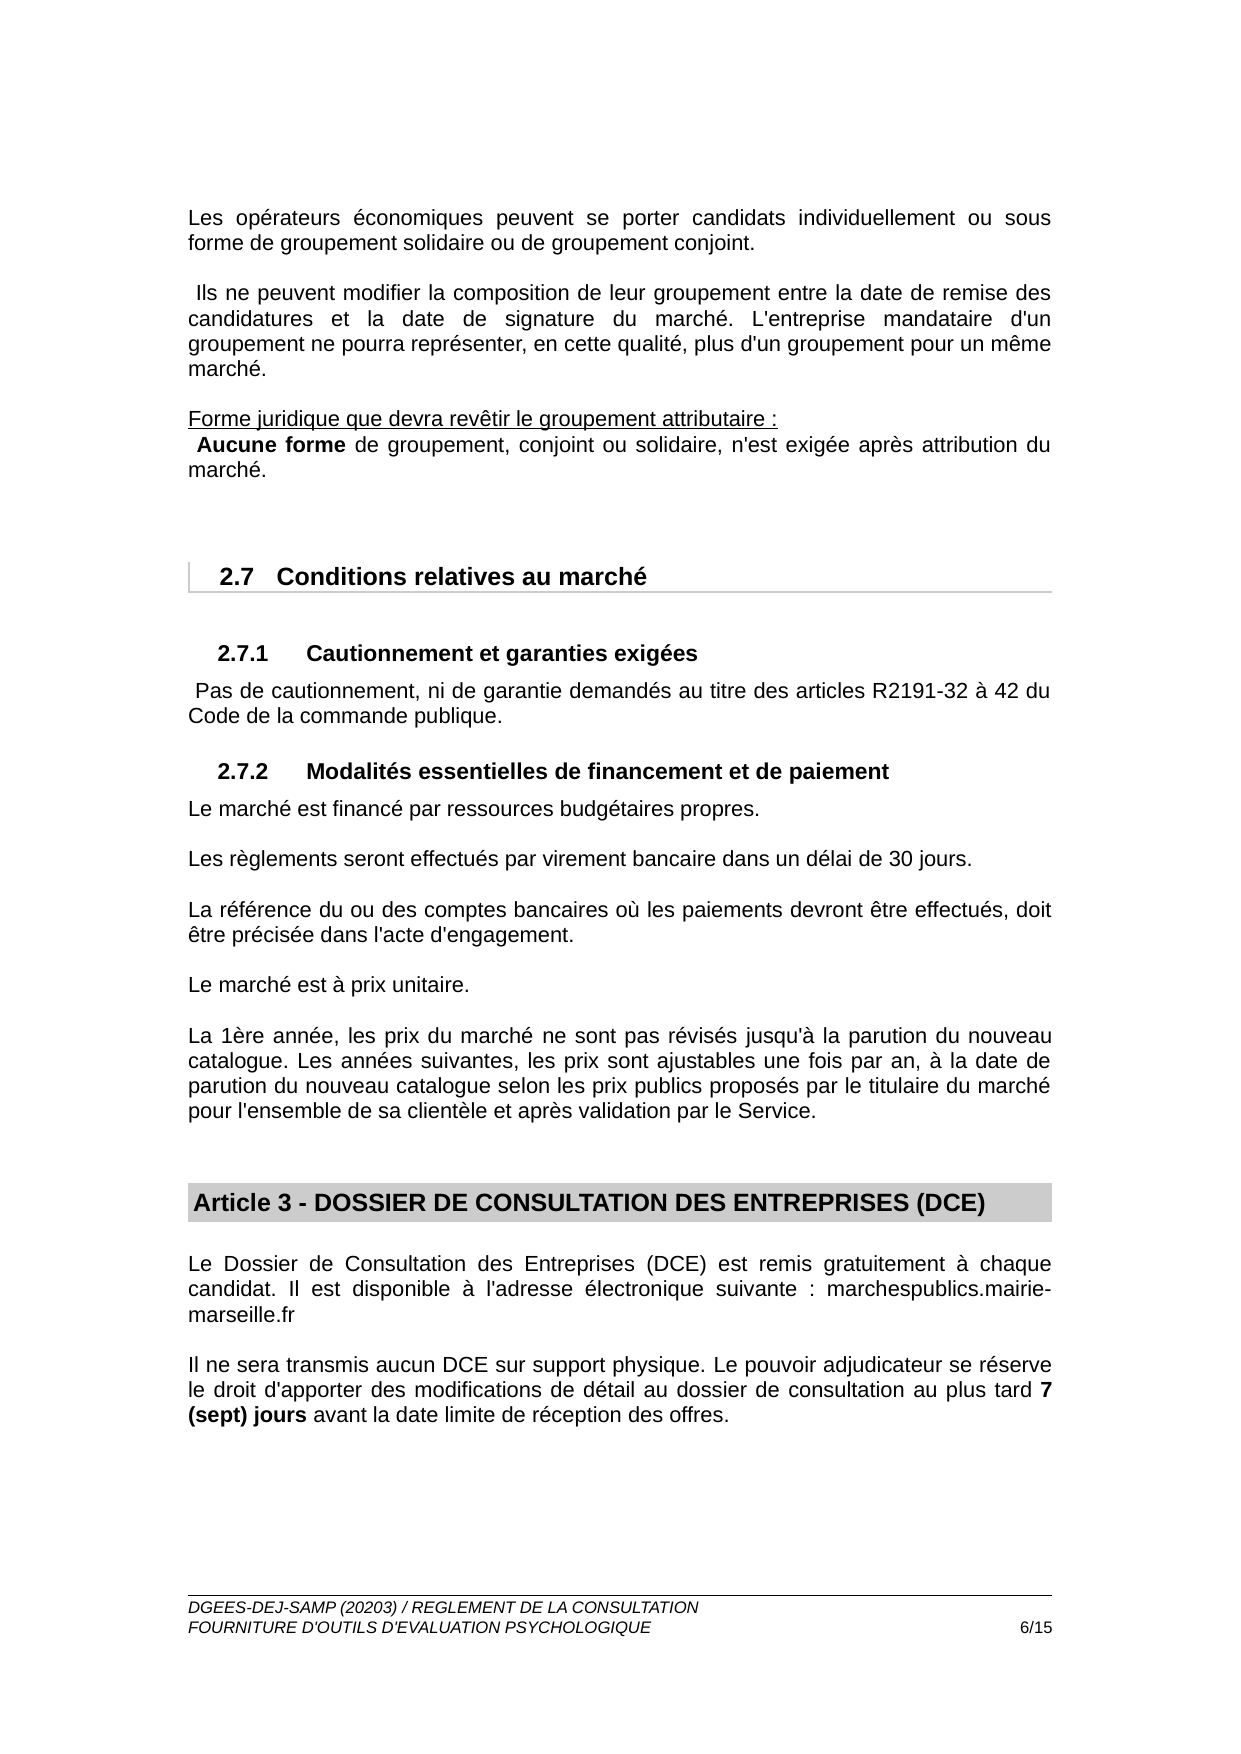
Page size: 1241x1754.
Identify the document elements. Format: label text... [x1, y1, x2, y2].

text La 1ère année, les prix du marché ne sont pas révisés jusqu'à la parution du nouveau catalogue. Les années suivantes, les prix sont ajustables une fois par an, à la date de parution du nouveau catalogue selon les prix publics proposés par le titulaire du marché pour l'ensemble de sa clientèle et après validation par le Service. [188, 1023, 1052, 1124]
text Forme juridique que devra revêtir le groupement attributaire : [188, 406, 1052, 431]
text Les opérateurs économiques peuvent se porter candidats individuellement ou sous forme de groupement solidaire ou de groupement conjoint. [188, 204, 1052, 255]
subtitle Modalités essentielles de financement et de paiement [188, 758, 1052, 784]
text Le marché est financé par ressources budgétaires propres. [188, 796, 1052, 821]
text Le marché est à prix unitaire. [188, 972, 1052, 998]
subtitle Cautionnement et garanties exigées [188, 640, 1052, 666]
text La référence du ou des comptes bancaires où les paiements devront être effectués, doit être précisée dans l'acte d'engagement. [188, 897, 1052, 947]
text Le Dossier de Consultation des Entreprises (DCE) est remis gratuitement à chaque candidat. Il est disponible à l'adresse électronique suivante : marchespublics.mairie-marseille.fr [188, 1251, 1052, 1327]
text Pas de cautionnement, ni de garantie demandés au titre des articles R2191-32 à 42 du Code de la commande publique. [188, 678, 1052, 728]
text Ils ne peuvent modifier la composition de leur groupement entre la date de remise des candidatures et la date de signature du marché. L'entreprise mandataire d'un groupement ne pourra représenter, en cette qualité, plus d'un groupement pour un même marché. [188, 280, 1052, 381]
text Aucune forme de groupement, conjoint ou solidaire, n'est exigée après attribution du marché. [188, 431, 1052, 482]
subtitle DOSSIER DE CONSULTATION DES ENTREPRISES (DCE) [190, 1185, 1050, 1219]
text Il ne sera transmis aucun DCE sur support physique. Le pouvoir adjudicateur se réserve le droit d'apporter des modifications de détail au dossier de consultation au plus tard 7 (sept) jours avant la date limite de réception des offres. [188, 1352, 1052, 1428]
text Les règlements seront effectués par virement bancaire dans un délai de 30 jours. [188, 846, 1052, 872]
subtitle Conditions relatives au marché [190, 562, 1052, 591]
